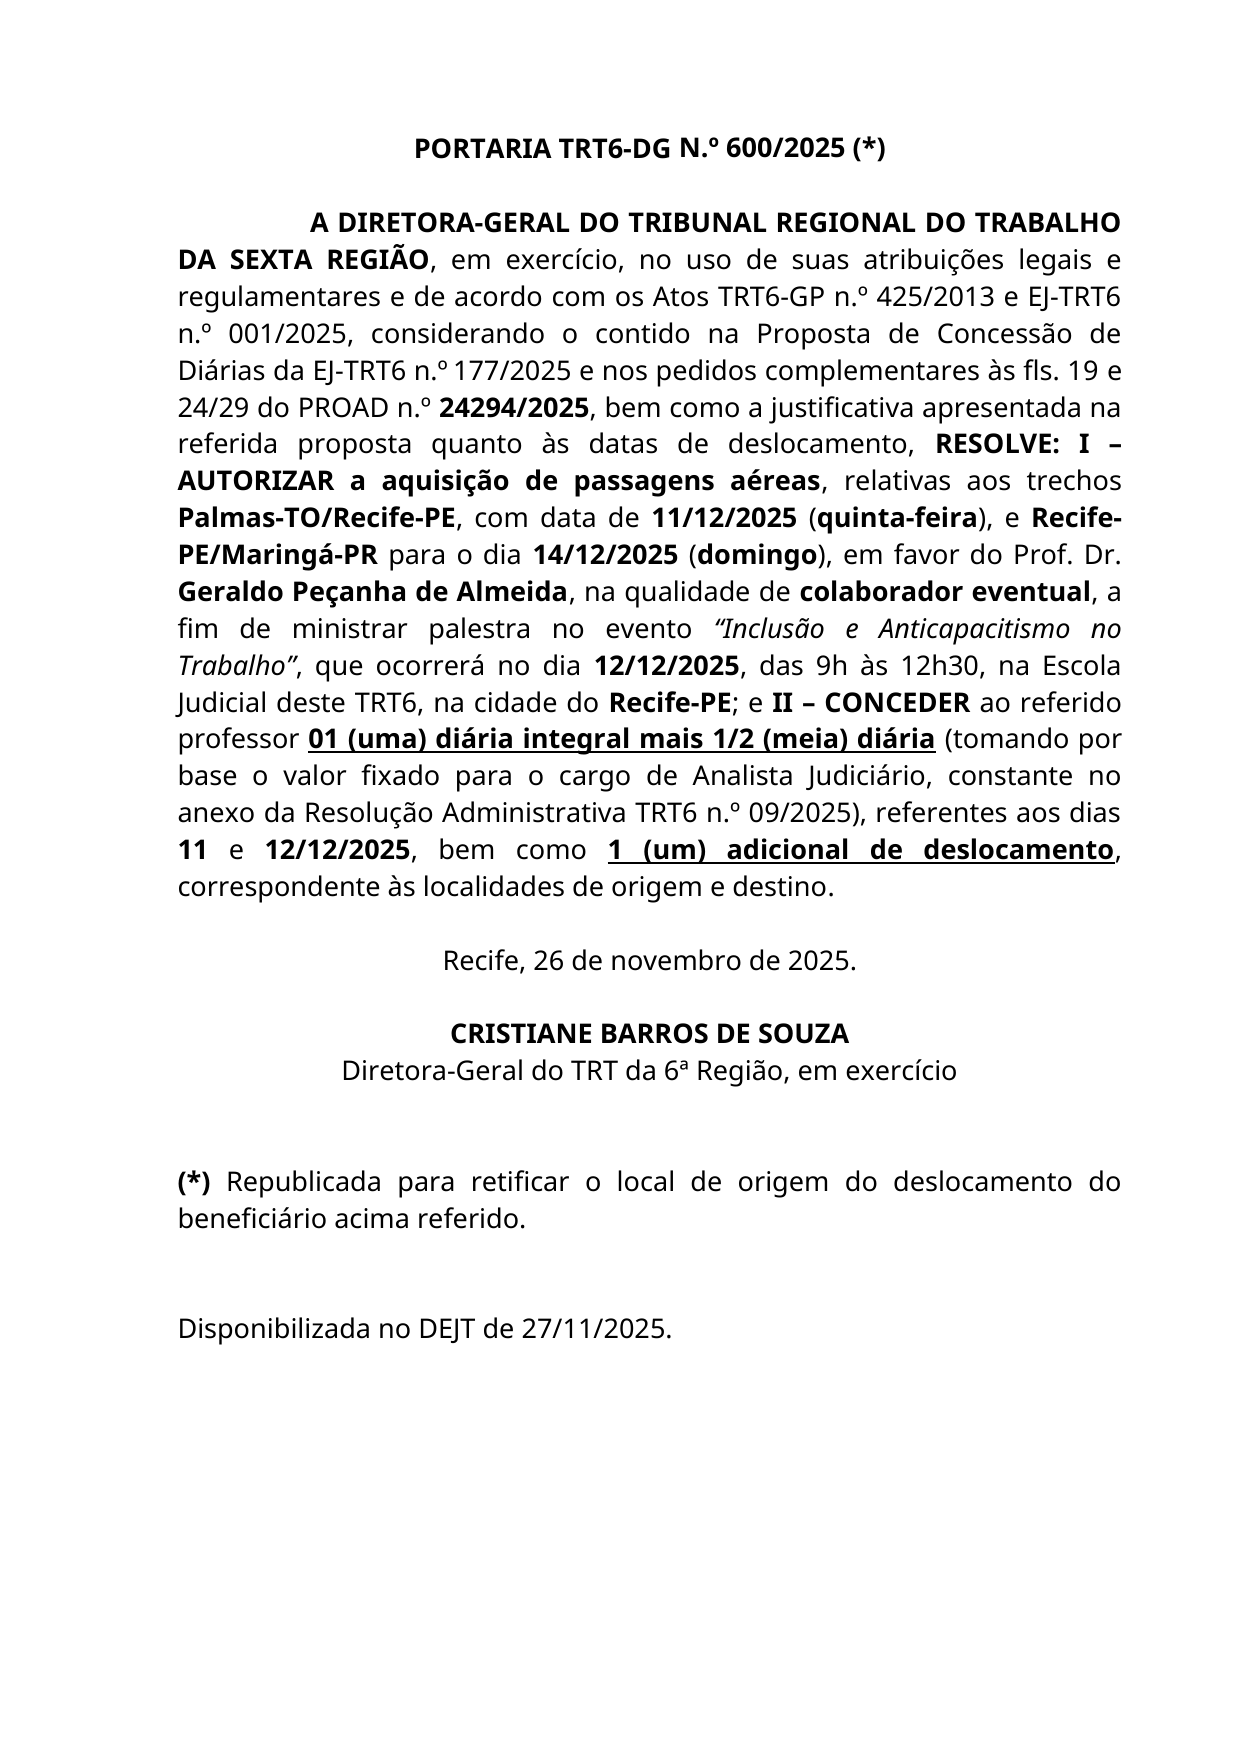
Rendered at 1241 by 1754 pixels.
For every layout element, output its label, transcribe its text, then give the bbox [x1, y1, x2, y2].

text Disponibilizada no DEJT de 27/11/2025. [177, 1310, 1122, 1347]
text A DIRETORA-GERAL DO TRIBUNAL REGIONAL DO TRABALHO DA SEXTA REGIÃO, em exercício, no uso de suas atribuições legais e regulamentares e de acordo com os Atos TRT6-GP n.º 425/2013 e EJ-TRT6 n.º 001/2025, considerando o contido na Proposta de Concessão de Diárias da EJ-TRT6 n.º 177/2025 e nos pedidos complementares às fls. 19 e 24/29 do PROAD n.º 24294/2025, bem como a justificativa apresentada na referida proposta quanto às datas de deslocamento, RESOLVE: I – AUTORIZAR a aquisição de passagens aéreas, relativas aos trechos Palmas-TO/Recife-PE, com data de 11/12/2025 (quinta-feira), e Recife-PE/Maringá-PR para o dia 14/12/2025 (domingo), em favor do Prof. Dr. Geraldo Peçanha de Almeida, na qualidade de colaborador eventual, a fim de ministrar palestra no evento “Inclusão e Anticapacitismo no Trabalho”, que ocorrerá no dia 12/12/2025, das 9h às 12h30, na Escola Judicial deste TRT6, na cidade do Recife-PE; e II – CONCEDER ao referido professor 01 (uma) diária integral mais 1/2 (meia) diária (tomando por base o valor fixado para o cargo de Analista Judiciário, constante no anexo da Resolução Administrativa TRT6 n.º 09/2025), referentes aos dias 11 e 12/12/2025, bem como 1 (um) adicional de deslocamento, correspondente às localidades de origem e destino. [177, 204, 1122, 904]
text CRISTIANE BARROS DE SOUZA [177, 1015, 1122, 1052]
text Diretora-Geral do TRT da 6ª Região, em exercício [177, 1052, 1122, 1089]
text Recife, 26 de novembro de 2025. [177, 941, 1122, 978]
text (*) Republicada para retificar o local de origem do deslocamento do beneficiário acima referido. [177, 1162, 1122, 1236]
text PORTARIA TRT6-DG N.º 600/2025 (*) [177, 129, 1122, 167]
